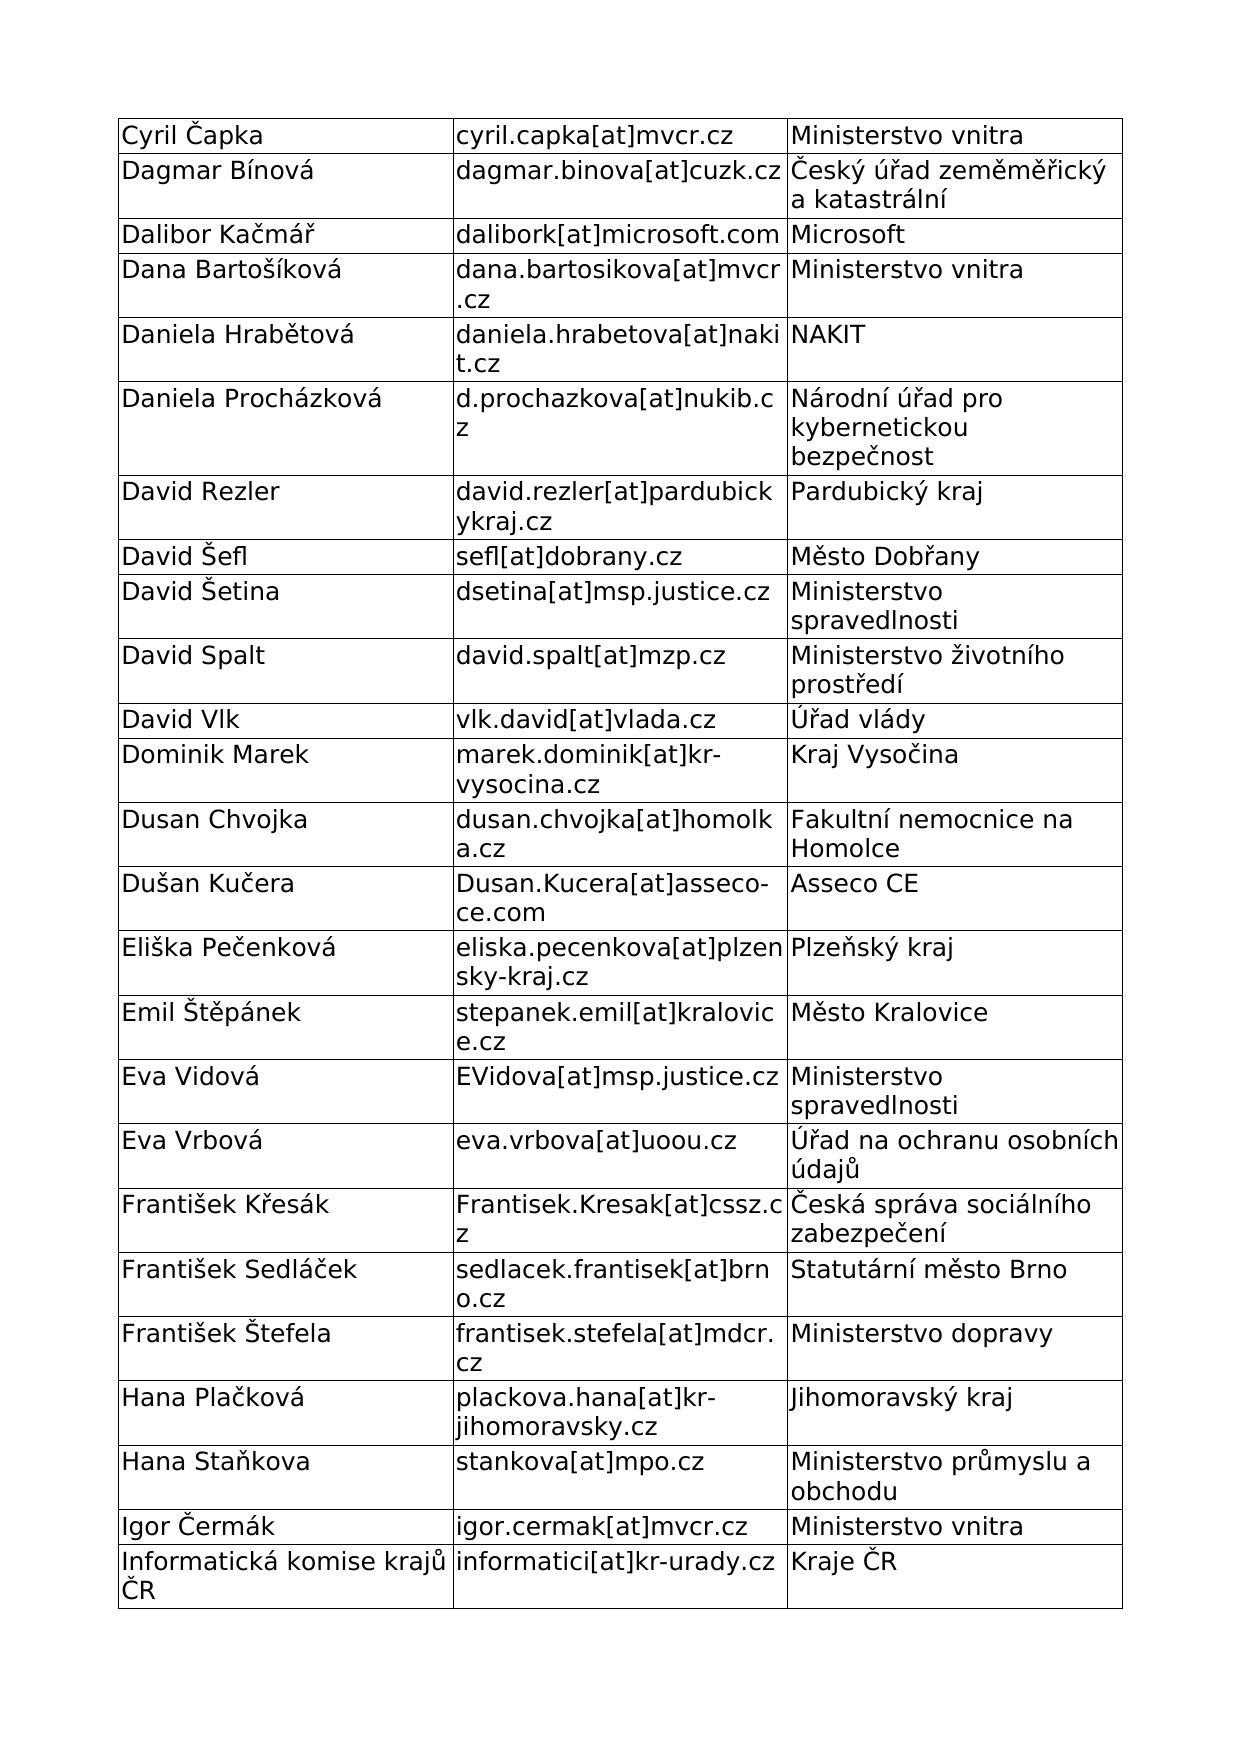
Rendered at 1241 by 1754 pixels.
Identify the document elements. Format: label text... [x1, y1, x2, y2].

table_cell Dušan Kučera [119, 867, 453, 930]
table_cell igor.cermak[at]mvcr.cz [454, 1510, 787, 1544]
table_cell david.rezler[at]pardubickykraj.cz [454, 476, 787, 539]
table_cell Daniela Procházková [119, 382, 453, 474]
table_cell d.prochazkova[at]nukib.cz [454, 382, 787, 474]
table_cell Dalibor Kačmář [119, 219, 453, 253]
table_cell frantisek.stefela[at]mdcr.cz [454, 1317, 787, 1380]
table_cell sefl[at]dobrany.cz [454, 540, 787, 574]
table_cell dalibork[at]microsoft.com [454, 219, 787, 253]
table_cell dana.bartosikova[at]mvcr.cz [454, 254, 787, 317]
table_cell vlk.david[at]vlada.cz [454, 704, 787, 738]
table_cell dsetina[at]msp.justice.cz [454, 575, 787, 638]
table_cell Fakultní nemocnice na Homolce [788, 803, 1122, 866]
table_cell František Křesák [119, 1189, 453, 1252]
table_cell NAKIT [788, 318, 1122, 381]
table_cell david.spalt[at]mzp.cz [454, 639, 787, 702]
table_cell Ministerstvo dopravy [788, 1317, 1122, 1380]
table_cell Microsoft [788, 219, 1122, 253]
table_cell sedlacek.frantisek[at]brno.cz [454, 1253, 787, 1316]
table_cell Pardubický kraj [788, 476, 1122, 539]
table_cell Dusan Chvojka [119, 803, 453, 866]
table_cell David Šetina [119, 575, 453, 638]
table_cell David Spalt [119, 639, 453, 702]
table_cell Eva Vrbová [119, 1124, 453, 1187]
table_cell Plzeňský kraj [788, 931, 1122, 995]
table_cell Kraje ČR [788, 1545, 1122, 1608]
table_cell Dana Bartošíková [119, 254, 453, 317]
table_cell informatici[at]kr-urady.cz [454, 1545, 787, 1608]
table_cell Ministerstvo spravedlnosti [788, 1060, 1122, 1123]
table_cell Daniela Hrabětová [119, 318, 453, 381]
table_cell Ministerstvo vnitra [788, 119, 1122, 153]
table_cell Ministerstvo spravedlnosti [788, 575, 1122, 638]
table_cell Hana Staňkova [119, 1446, 453, 1509]
table_cell David Vlk [119, 704, 453, 738]
table_cell Ministerstvo životního prostředí [788, 639, 1122, 702]
table_cell eliska.pecenkova[at]plzensky-kraj.cz [454, 931, 787, 995]
table_cell Eliška Pečenková [119, 931, 453, 995]
table_cell Emil Štěpánek [119, 996, 453, 1059]
table_cell Informatická komise krajů ČR [119, 1545, 453, 1608]
table_cell Město Kralovice [788, 996, 1122, 1059]
table_cell Úřad na ochranu osobních údajů [788, 1124, 1122, 1187]
table_cell dagmar.binova[at]cuzk.cz [454, 154, 787, 217]
table_cell marek.dominik[at]kr-vysocina.cz [454, 739, 787, 802]
table_cell Město Dobřany [788, 540, 1122, 574]
table_cell stankova[at]mpo.cz [454, 1446, 787, 1509]
table_cell Dominik Marek [119, 739, 453, 802]
table_cell David Šefl [119, 540, 453, 574]
table_cell Kraj Vysočina [788, 739, 1122, 802]
table_cell Statutární město Brno [788, 1253, 1122, 1316]
table_cell Cyril Čapka [119, 119, 453, 153]
table_cell Frantisek.Kresak[at]cssz.cz [454, 1189, 787, 1252]
table_cell Národní úřad pro kybernetickou bezpečnost [788, 382, 1122, 474]
table_cell Dagmar Bínová [119, 154, 453, 217]
table_cell cyril.capka[at]mvcr.cz [454, 119, 787, 153]
table_cell Dusan.Kucera[at]asseco-ce.com [454, 867, 787, 930]
table_cell EVidova[at]msp.justice.cz [454, 1060, 787, 1123]
table_cell plackova.hana[at]kr-jihomoravsky.cz [454, 1381, 787, 1444]
table_cell dusan.chvojka[at]homolka.cz [454, 803, 787, 866]
table_cell Ministerstvo vnitra [788, 254, 1122, 317]
table_cell David Rezler [119, 476, 453, 539]
table_cell František Štefela [119, 1317, 453, 1380]
table_cell Ministerstvo vnitra [788, 1510, 1122, 1544]
table_cell Česká správa sociálního zabezpečení [788, 1189, 1122, 1252]
table_cell Jihomoravský kraj [788, 1381, 1122, 1444]
table_cell František Sedláček [119, 1253, 453, 1316]
table_cell Ministerstvo průmyslu a obchodu [788, 1446, 1122, 1509]
table_cell Český úřad zeměměřický a katastrální [788, 154, 1122, 217]
table_cell Igor Čermák [119, 1510, 453, 1544]
table_cell Úřad vlády [788, 704, 1122, 738]
table_cell stepanek.emil[at]kralovice.cz [454, 996, 787, 1059]
table_cell Hana Plačková [119, 1381, 453, 1444]
table_cell Asseco CE [788, 867, 1122, 930]
table_cell Eva Vidová [119, 1060, 453, 1123]
table_cell daniela.hrabetova[at]nakit.cz [454, 318, 787, 381]
table_cell eva.vrbova[at]uoou.cz [454, 1124, 787, 1187]
